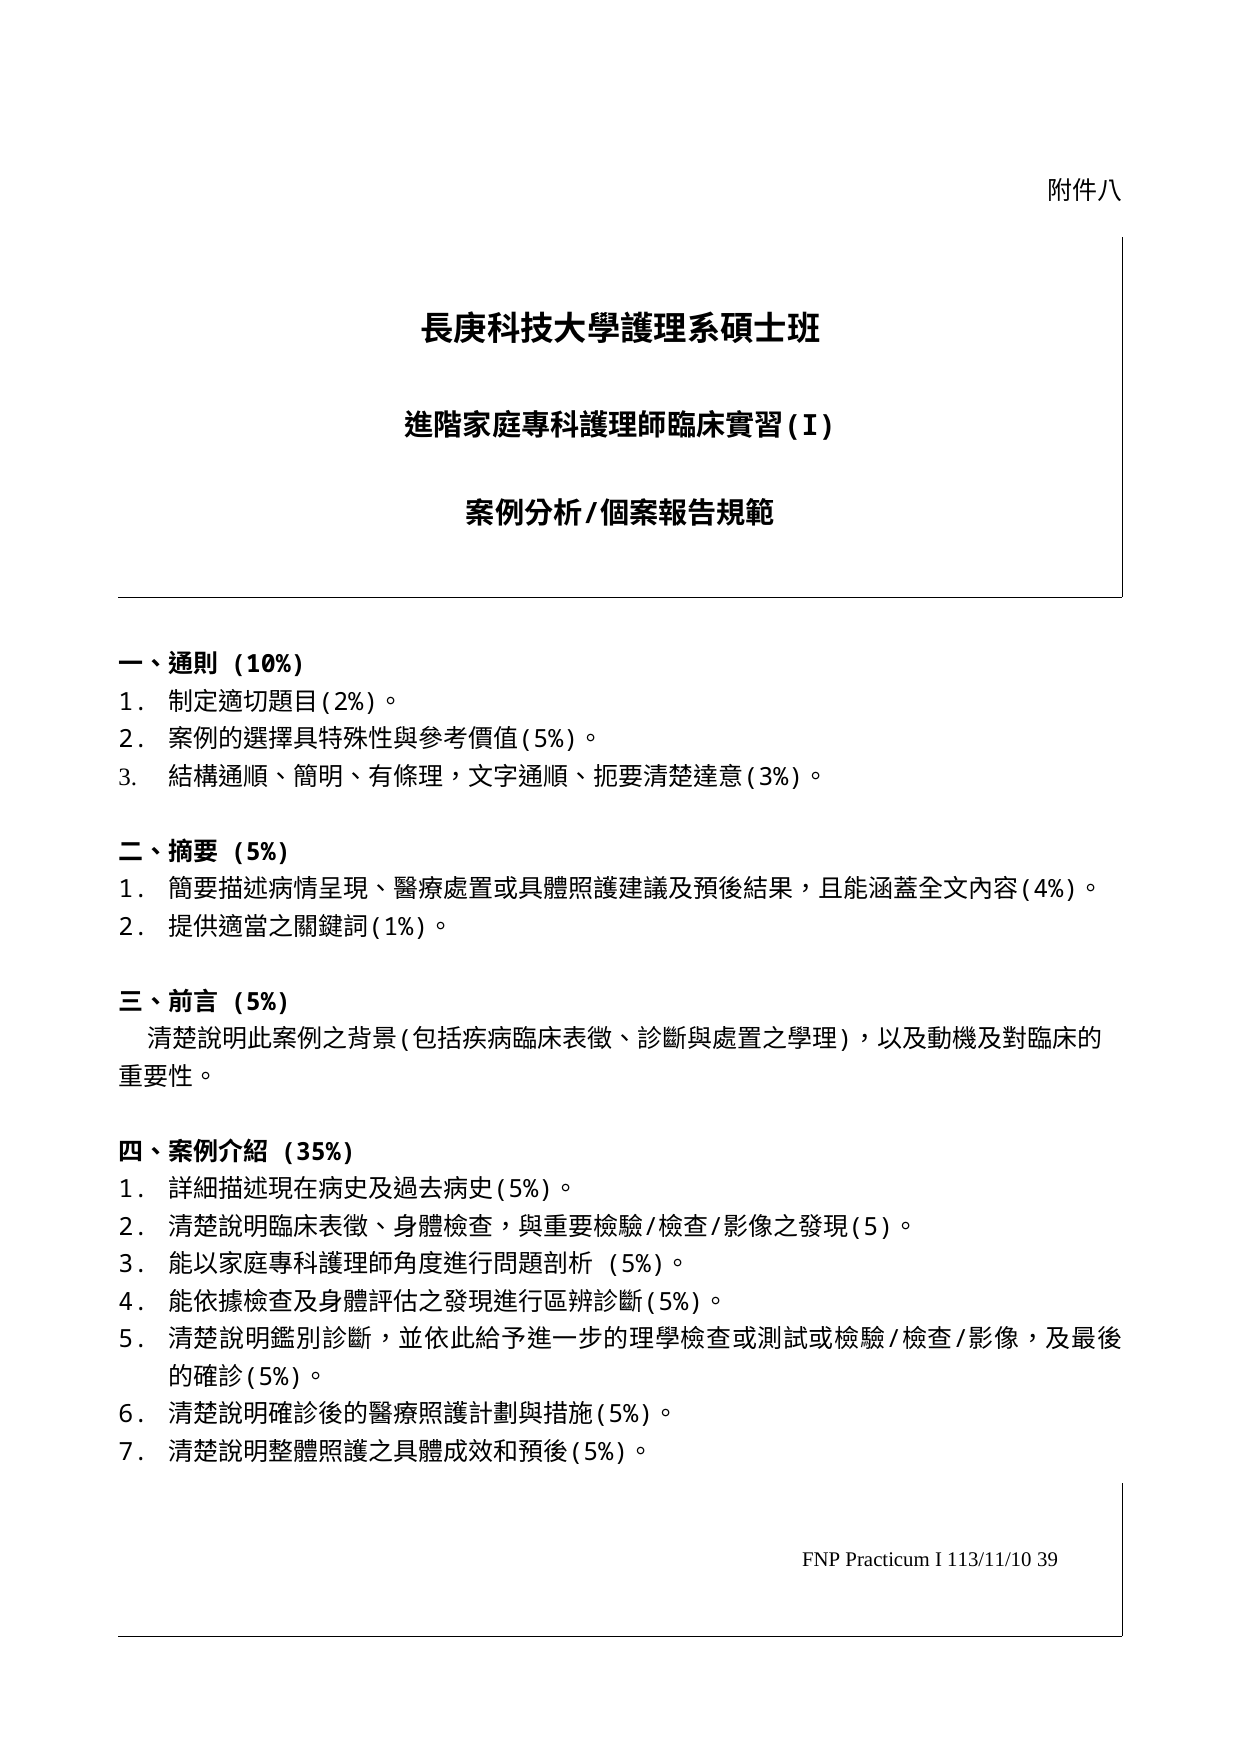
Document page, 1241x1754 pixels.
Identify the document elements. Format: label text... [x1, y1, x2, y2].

text 一、通則 (10%) [118, 643, 1122, 680]
list 能依據檢查及身體評估之發現進行區辨診斷(5%)。 [118, 1280, 1122, 1318]
list 能以家庭專科護理師角度進行問題剖析 (5%)。 [118, 1243, 1122, 1280]
list 制定適切題目(2%)。 [118, 680, 1122, 718]
list 案例的選擇具特殊性與參考價值(5%)。 [118, 718, 1122, 755]
list 清楚說明整體照護之具體成效和預後(5%)。 [118, 1430, 1122, 1468]
list 詳細描述現在病史及過去病史(5%)。 [118, 1168, 1122, 1205]
list 清楚說明確診後的醫療照護計劃與措施(5%)。 [118, 1393, 1122, 1430]
text 進階家庭專科護理師臨床實習(I) [118, 337, 1122, 425]
text 案例分析/個案報告規範 [118, 425, 1122, 597]
text 附件八 [118, 171, 1122, 207]
text 長庚科技大學護理系碩士班 [118, 237, 1122, 337]
list 清楚說明鑑別診斷，並依此給予進一步的理學檢查或測試或檢驗/檢查/影像，及最後的確診(5%)。 [118, 1318, 1122, 1393]
list 清楚說明臨床表徵、身體檢查，與重要檢驗/檢查/影像之發現(5)。 [118, 1205, 1122, 1243]
text 二、摘要 (5%) [118, 830, 1122, 868]
text 四、案例介紹 (35%) [118, 1130, 1122, 1168]
list 簡要描述病情呈現、醫療處置或具體照護建議及預後結果，且能涵蓋全文內容(4%)。 [118, 868, 1122, 905]
text 三、前言 (5%) [118, 980, 1122, 1018]
text 清楚說明此案例之背景(包括疾病臨床表徵、診斷與處置之學理)，以及動機及對臨床的重要性。 [118, 1018, 1122, 1093]
list 結構通順、簡明、有條理，文字通順、扼要清楚達意(3%)。 [118, 755, 1122, 793]
list 提供適當之關鍵詞(1%)。 [118, 905, 1122, 943]
